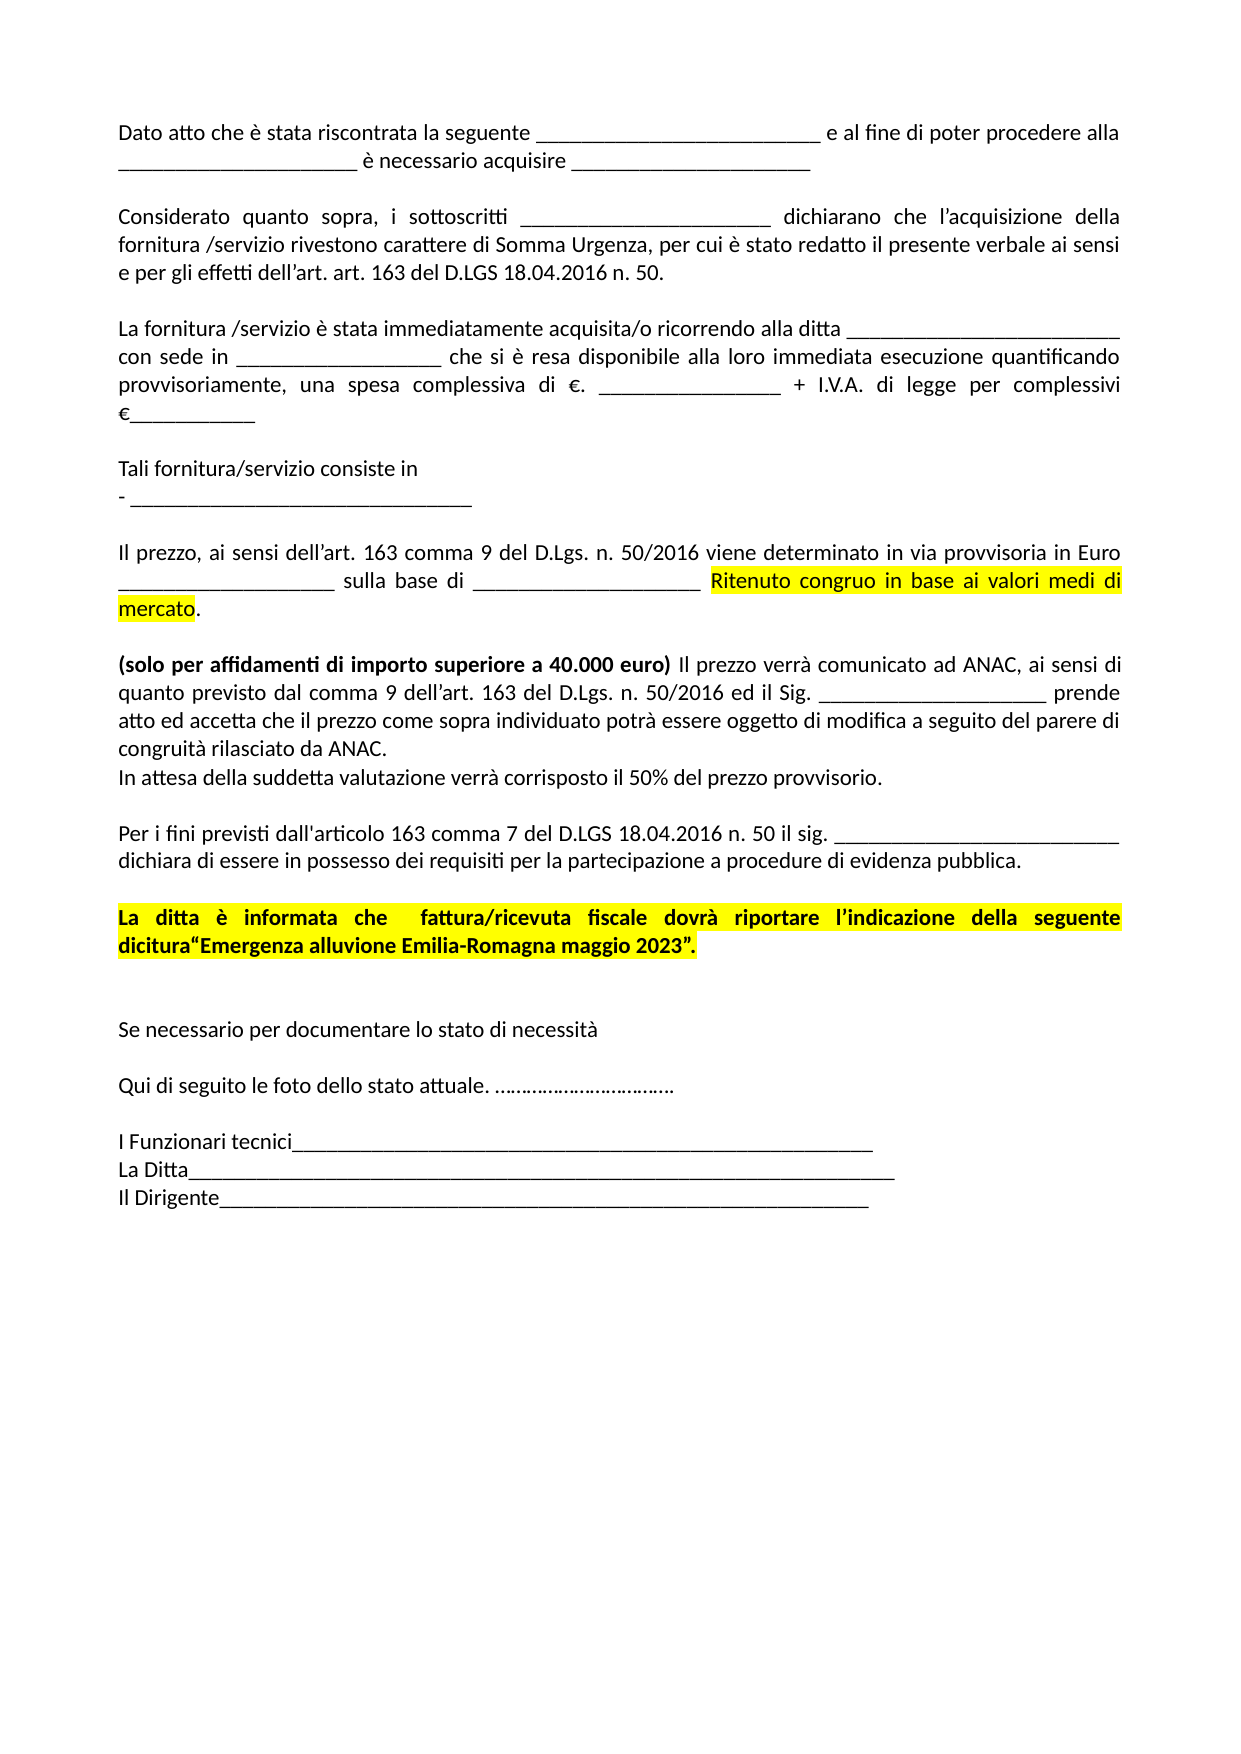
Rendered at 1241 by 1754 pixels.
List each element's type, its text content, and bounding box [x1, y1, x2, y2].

text Per i fini previsti dall'articolo 163 comma 7 del D.LGS 18.04.2016 n. 50 il sig. _________________________ dichiara di essere in possesso dei requisiti per la partecipazione a procedure di evidenza pubblica. [118, 819, 1122, 875]
text La fornitura /servizio è stata immediatamente acquisita/o ricorrendo alla ditta ________________________ con sede in __________________ che si è resa disponibile alla loro immediata esecuzione quantificando provvisoriamente, una spesa complessiva di €. ________________ + I.V.A. di legge per complessivi €___________ [118, 314, 1122, 426]
text Il prezzo, ai sensi dell’art. 163 comma 9 del D.Lgs. n. 50/2016 viene determinato in via provvisoria in Euro ___________________ sulla base di ____________________ Ritenuto congruo in base ai valori medi di mercato. [118, 538, 1122, 622]
text Il Dirigente_________________________________________________________ [118, 1183, 1122, 1211]
text Considerato quanto sopra, i sottoscritti ______________________ dichiarano che l’acquisizione della fornitura /servizio rivestono carattere di Somma Urgenza, per cui è stato redatto il presente verbale ai sensi e per gli effetti dell’art. art. 163 del D.LGS 18.04.2016 n. 50. [118, 202, 1122, 286]
text Se necessario per documentare lo stato di necessità [118, 1015, 1122, 1043]
text (solo per affidamenti di importo superiore a 40.000 euro) Il prezzo verrà comunicato ad ANAC, ai sensi di quanto previsto dal comma 9 dell’art. 163 del D.Lgs. n. 50/2016 ed il Sig. ____________________ prende atto ed accetta che il prezzo come sopra individuato potrà essere oggetto di modifica a seguito del parere di congruità rilasciato da ANAC. [118, 651, 1122, 763]
text Dato atto che è stata riscontrata la seguente _________________________ e al fine di poter procedere alla _____________________ è necessario acquisire _____________________ [118, 118, 1122, 174]
text - ______________________________ [118, 482, 1122, 510]
text La ditta è informata che fattura/ricevuta fiscale dovrà riportare l’indicazione della seguente dicitura“Emergenza alluvione Emilia-Romagna maggio 2023”. [118, 903, 1122, 959]
text La Ditta______________________________________________________________ [118, 1155, 1122, 1183]
text I Funzionari tecnici___________________________________________________ [118, 1127, 1122, 1155]
text Tali fornitura/servizio consiste in [118, 454, 1122, 482]
text In attesa della suddetta valutazione verrà corrisposto il 50% del prezzo provvisorio. [118, 763, 1122, 791]
text Qui di seguito le foto dello stato attuale. ……………………………. [118, 1071, 1122, 1099]
